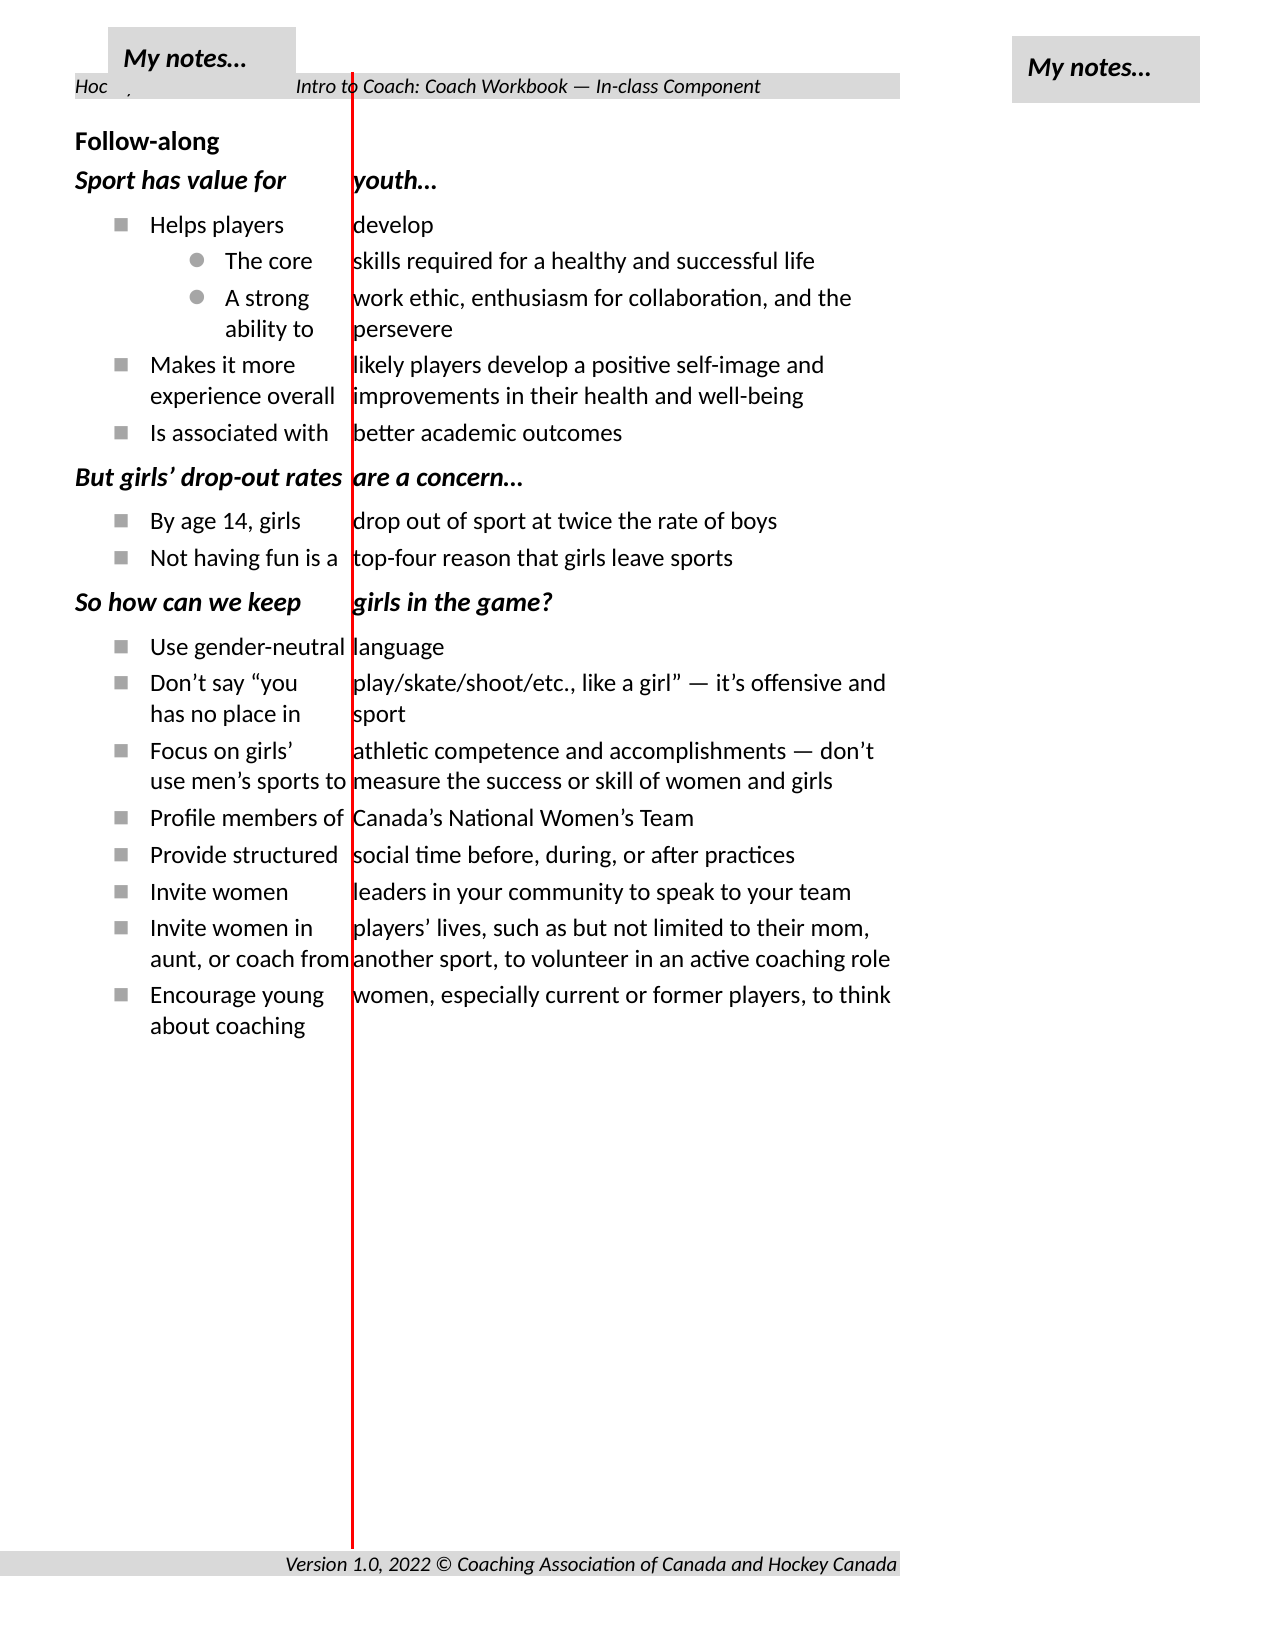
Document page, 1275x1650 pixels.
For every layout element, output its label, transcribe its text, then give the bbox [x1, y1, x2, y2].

list social time before, during, or after practices [354, 839, 900, 869]
list better academic outcomes [354, 417, 900, 447]
list Focus on girls’ athletic competence and accomplishments — don’t use men’s sports to measure the success or skill of women and girls [354, 735, 900, 796]
list Don’t say “you play/skate/shoot/etc., like a girl” — it’s offensive and has no place in sport [354, 667, 900, 728]
list A strong work ethic, enthusiasm for collaboration, and the ability to persevere [354, 282, 900, 343]
subtitle Sport has value for [75, 163, 351, 196]
list Invite women leaders in your community to speak to your team [112, 876, 351, 906]
list Encourage young women, especially current or former players, to think about coaching [112, 980, 351, 1041]
list Focus on girls’ athletic competence and accomplishments — don’t use men’s sports to measure the success or skill of women and girls [112, 735, 351, 796]
list Canada’s National Women’s Team [354, 802, 900, 833]
list Don’t say “you play/skate/shoot/etc., like a girl” — it’s offensive and has no place in sport [112, 667, 351, 728]
list Provide structured [112, 839, 351, 869]
subtitle youth… [354, 163, 900, 196]
list Profile members of [112, 802, 351, 833]
list The core skills required for a healthy and successful life [354, 246, 900, 276]
list Invite women in players’ lives, such as but not limited to their mom, aunt, or coach from another sport, to volunteer in an active coaching role [112, 912, 351, 973]
list Use gender-neutral [112, 631, 351, 661]
subtitle are a concern… [354, 460, 900, 493]
subtitle But girls’ drop-out rates [75, 460, 351, 493]
list drop out of sport at twice the rate of boys [354, 505, 900, 536]
list Is associated with [112, 417, 351, 447]
list top-four reason that girls leave sports [354, 542, 900, 573]
list A strong work ethic, enthusiasm for collaboration, and the ability to persevere [187, 282, 351, 343]
subtitle girls in the game? [354, 585, 900, 618]
list The core skills required for a healthy and successful life [187, 246, 351, 276]
list Invite women leaders in your community to speak to your team [354, 876, 900, 906]
subtitle So how can we keep [75, 585, 351, 618]
list language [354, 631, 900, 661]
list Invite women in players’ lives, such as but not limited to their mom, aunt, or coach from another sport, to volunteer in an active coaching role [354, 912, 900, 973]
list Makes it more likely players develop a positive self-image and experience overall improvements in their health and well-being [354, 349, 900, 411]
list Makes it more likely players develop a positive self-image and experience overall improvements in their health and well-being [112, 349, 351, 411]
list Helps players [112, 209, 351, 239]
list By age 14, girls [112, 505, 351, 536]
list Not having fun is a [112, 542, 351, 573]
list Encourage young women, especially current or former players, to think about coaching [354, 980, 900, 1041]
list develop [354, 209, 900, 239]
subtitle Follow-along [75, 124, 351, 157]
subtitle [354, 124, 900, 157]
